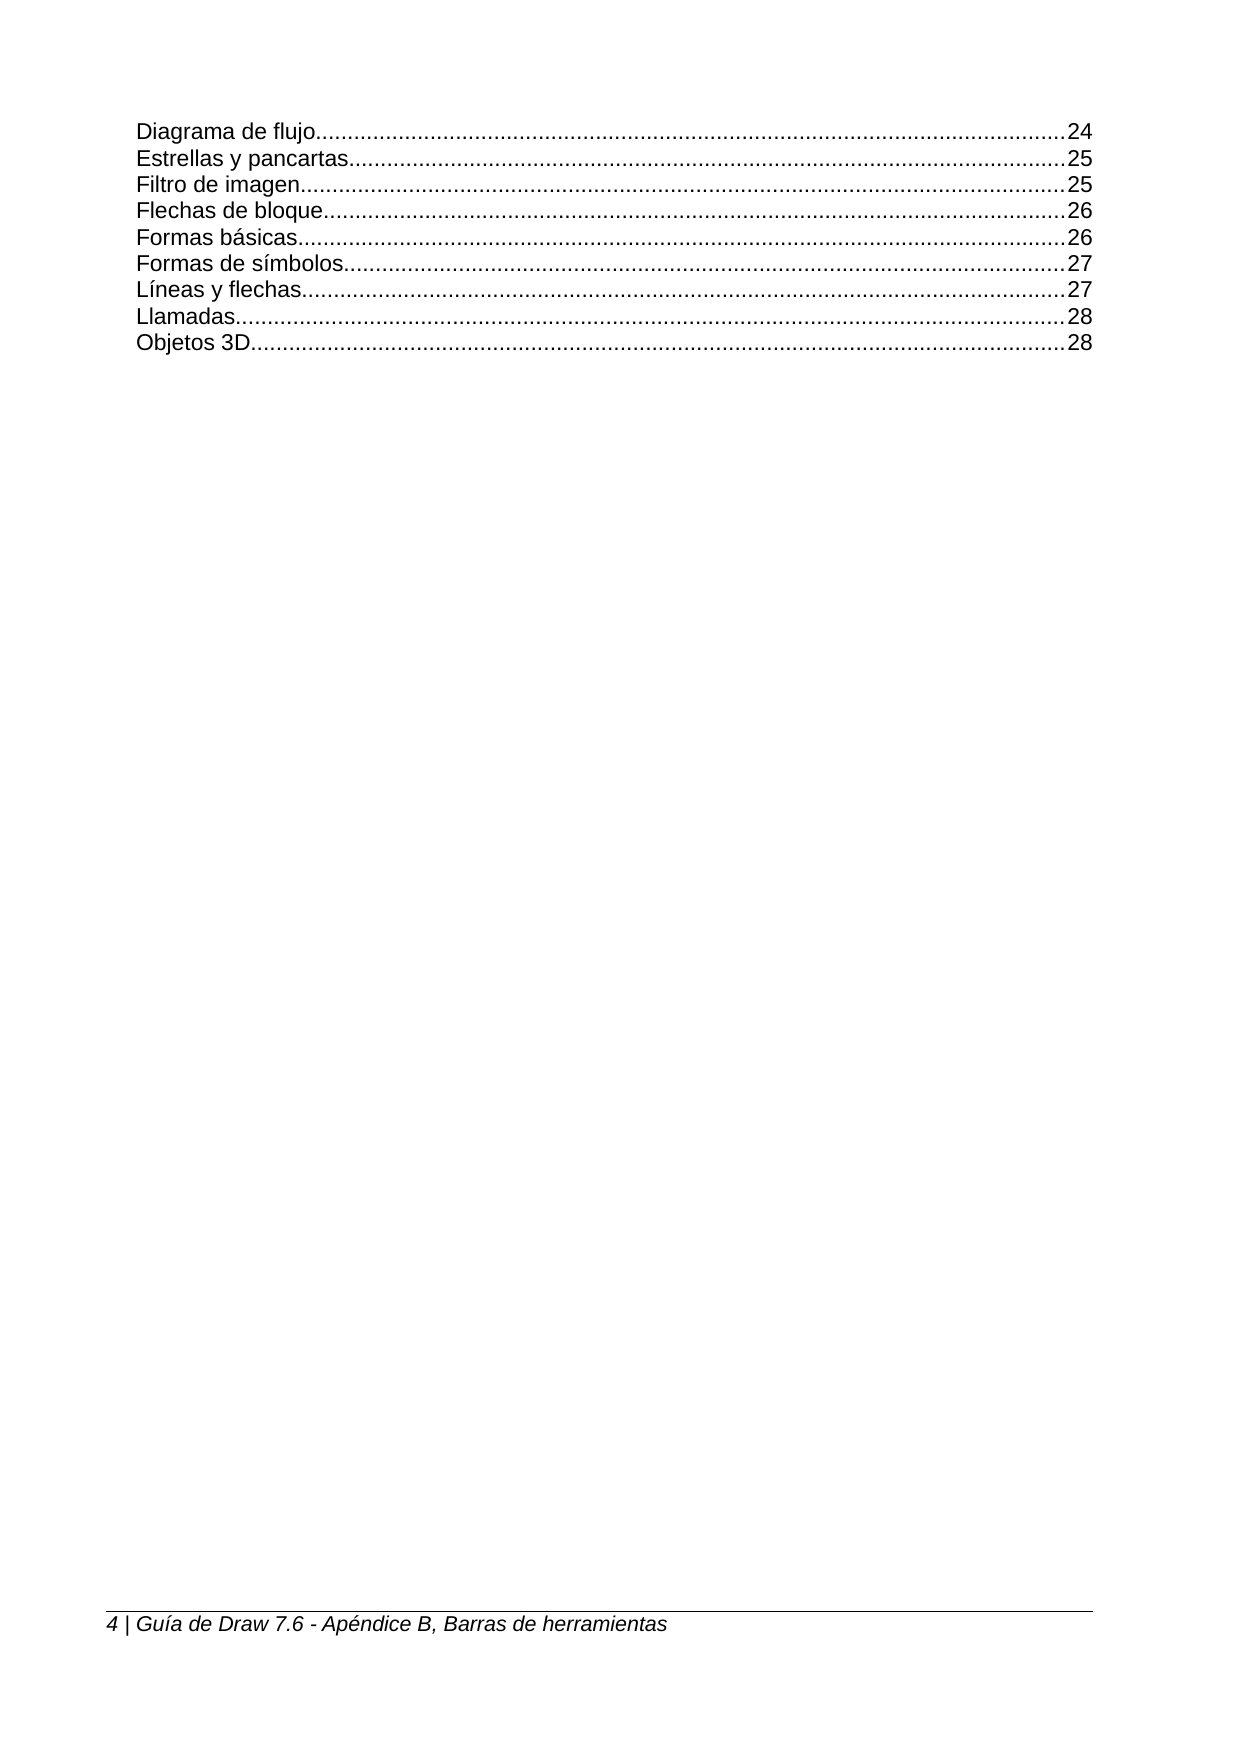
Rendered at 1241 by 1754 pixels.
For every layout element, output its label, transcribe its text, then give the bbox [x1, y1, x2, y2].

text Estrellas y pancartas 25 [136, 144, 1093, 171]
text Formas de símbolos 27 [136, 250, 1093, 276]
text Filtro de imagen 25 [136, 171, 1093, 197]
text Diagrama de flujo 24 [136, 118, 1093, 144]
text Formas básicas 26 [136, 223, 1093, 250]
text Flechas de bloque 26 [136, 197, 1093, 223]
text Llamadas 28 [136, 303, 1093, 329]
text Líneas y flechas 27 [136, 276, 1093, 303]
text Objetos 3D 28 [136, 329, 1093, 355]
